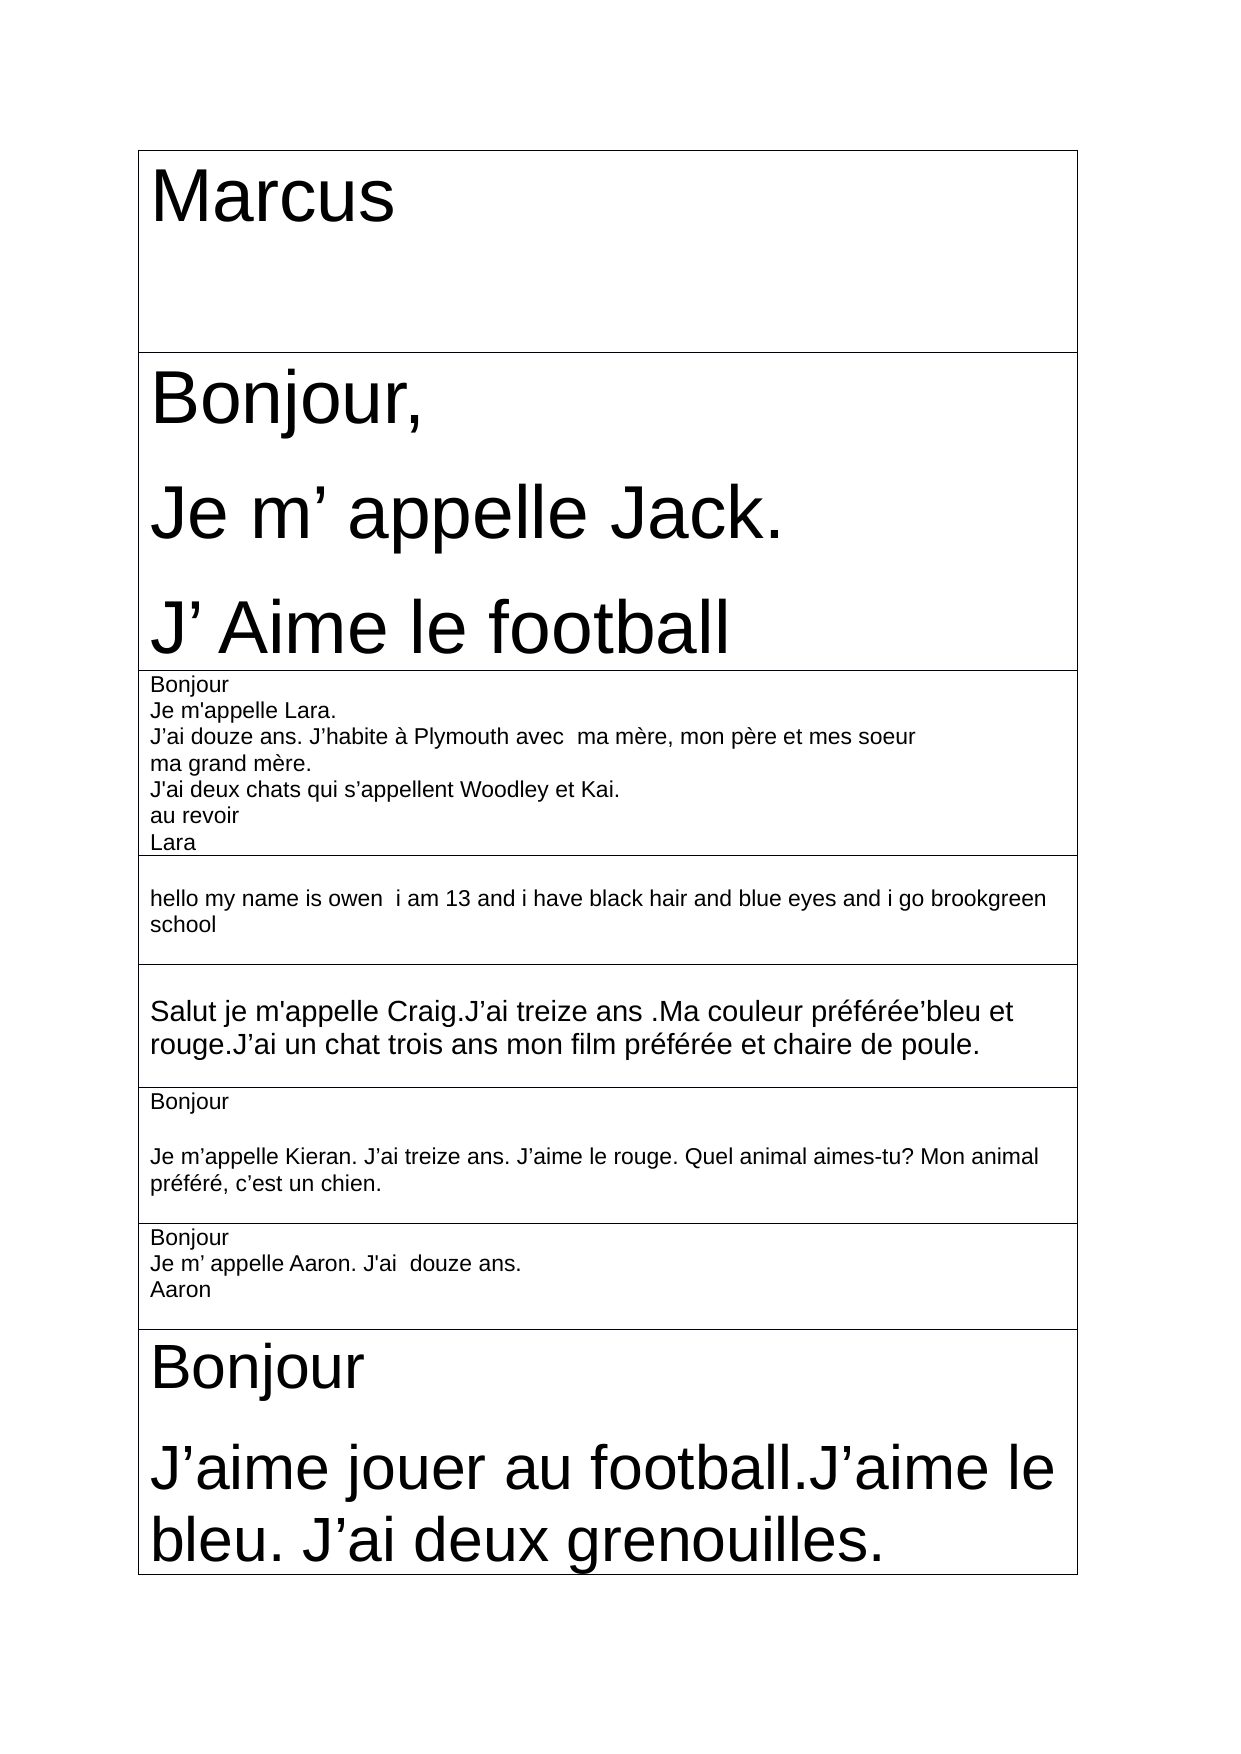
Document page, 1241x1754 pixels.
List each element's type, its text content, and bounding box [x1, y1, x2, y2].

table_cell Marcus [139, 151, 1077, 352]
table_cell Bonjour Je m’ appelle Aaron. J'ai douze ans. Aaron [139, 1224, 1077, 1329]
table_cell Bonjour, Je m’ appelle Jack. J’ Aime le football [139, 353, 1077, 669]
table_cell Bonjour J’aime jouer au football.J’aime le bleu. J’ai deux grenouilles. [139, 1330, 1077, 1574]
table_cell Bonjour Je m’appelle Kieran. J’ai treize ans. J’aime le rouge. Quel animal aimes-tu? Mon animal préféré, c’est un chien. [139, 1088, 1077, 1222]
table_cell Bonjour Je m'appelle Lara. J’ai douze ans. J’habite à Plymouth avec ma mère, mon père et mes soeur ma grand mère. J'ai deux chats qui s’appellent Woodley et Kai. au revoir Lara [139, 671, 1077, 855]
table_cell Salut je m'appelle Craig.J’ai treize ans .Ma couleur préférée’bleu et rouge.J’ai un chat trois ans mon film préférée et chaire de poule. [139, 965, 1077, 1087]
table_cell hello my name is owen i am 13 and i have black hair and blue eyes and i go brookgreen school [139, 856, 1077, 964]
